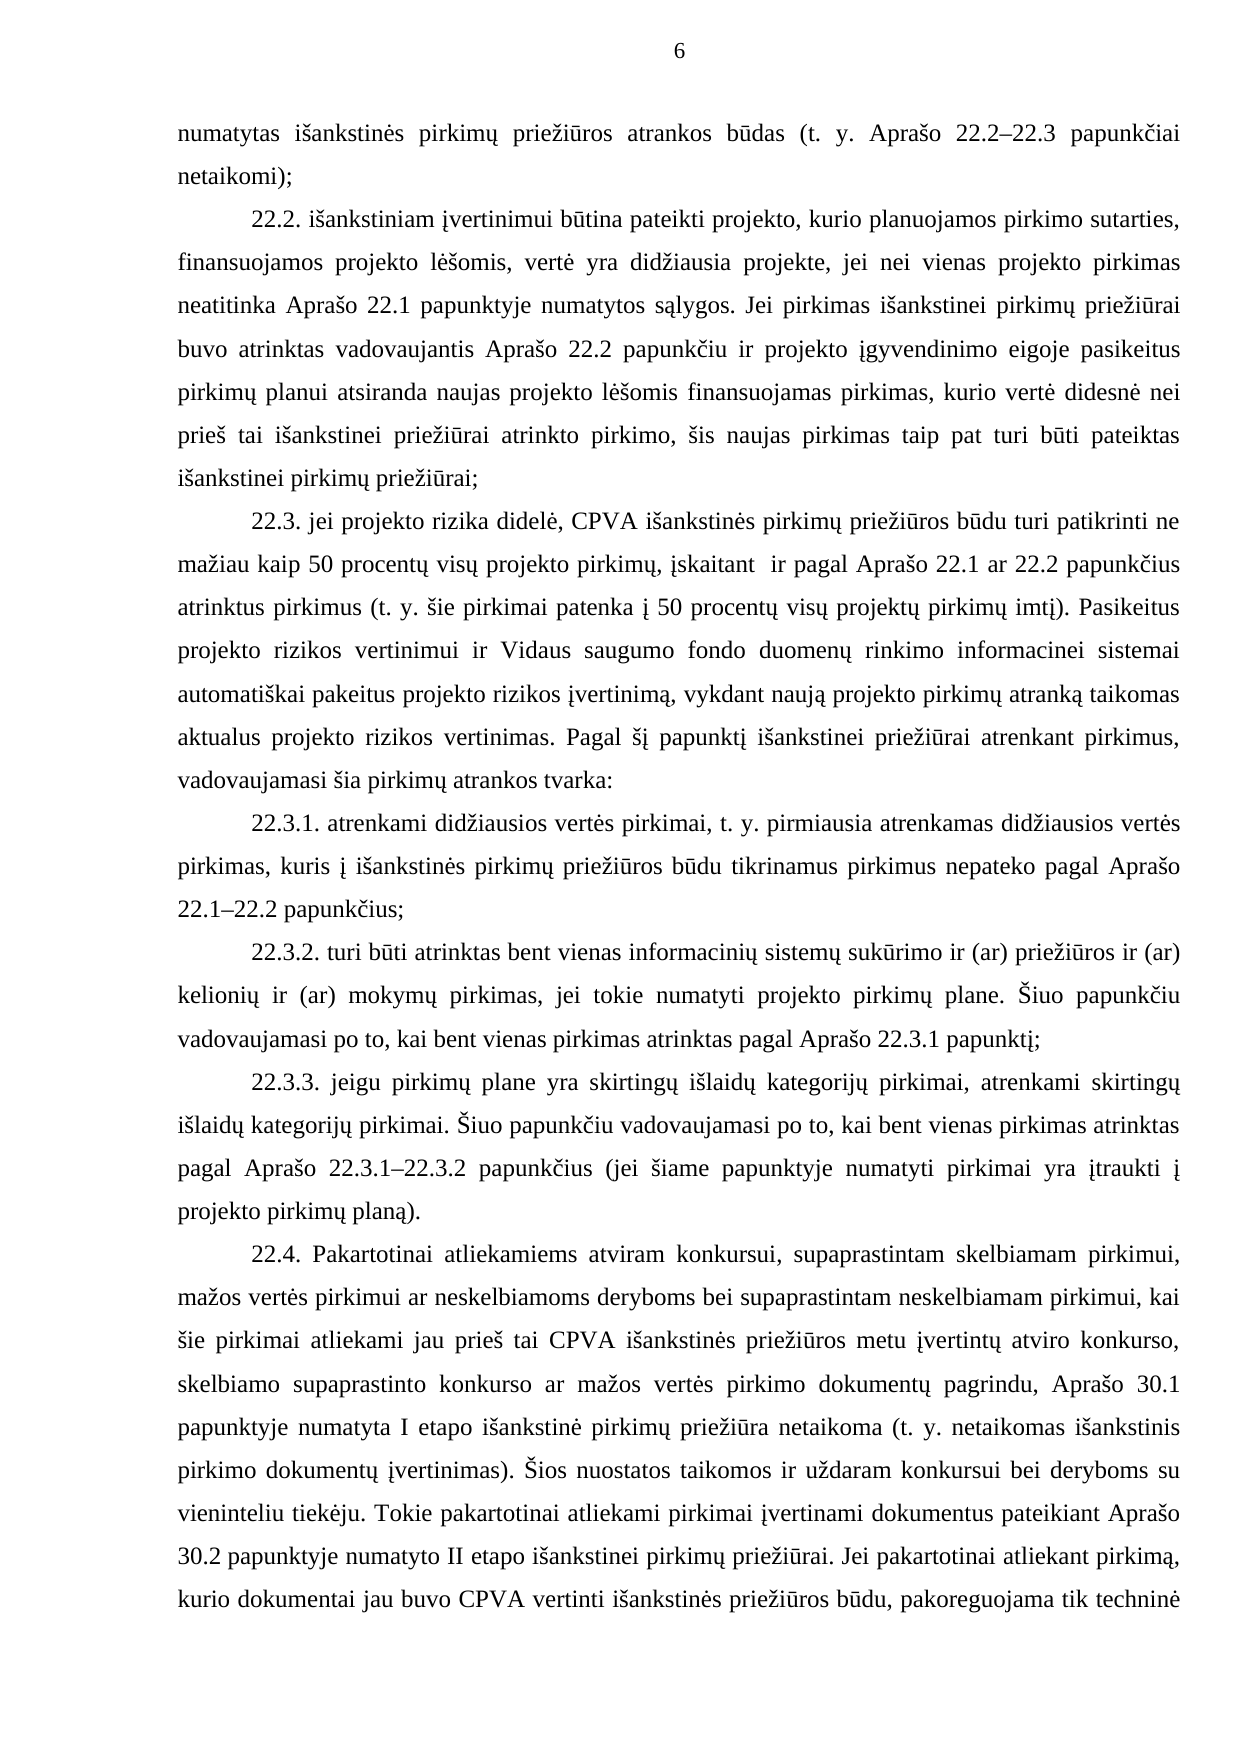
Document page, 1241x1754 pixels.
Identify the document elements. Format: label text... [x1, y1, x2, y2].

text 22.3.2. turi būti atrinktas bent vienas informacinių sistemų sukūrimo ir (ar) priežiūros ir (ar) kelionių ir (ar) mokymų pirkimas, jei tokie numatyti projekto pirkimų plane. Šiuo papunkčiu vadovaujamasi po to, kai bent vienas pirkimas atrinktas pagal Aprašo 22.3.1 papunktį; [177, 937, 1181, 1052]
text 22.2. išankstiniam įvertinimui būtina pateikti projekto, kurio planuojamos pirkimo sutarties, finansuojamos projekto lėšomis, vertė yra didžiausia projekte, jei nei vienas projekto pirkimas neatitinka Aprašo 22.1 papunktyje numatytos sąlygos. Jei pirkimas išankstinei pirkimų priežiūrai buvo atrinktas vadovaujantis Aprašo 22.2 papunkčiu ir projekto įgyvendinimo eigoje pasikeitus pirkimų planui atsiranda naujas projekto lėšomis finansuojamas pirkimas, kurio vertė didesnė nei prieš tai išankstinei priežiūrai atrinkto pirkimo, šis naujas pirkimas taip pat turi būti pateiktas išankstinei pirkimų priežiūrai; [177, 204, 1181, 492]
text 22.4. Pakartotinai atliekamiems atviram konkursui, supaprastintam skelbiamam pirkimui, mažos vertės pirkimui ar neskelbiamoms deryboms bei supaprastintam neskelbiamam pirkimui, kai šie pirkimai atliekami jau prieš tai CPVA išankstinės priežiūros metu įvertintų atviro konkurso, skelbiamo supaprastinto konkurso ar mažos vertės pirkimo dokumentų pagrindu, Aprašo 30.1 papunktyje numatyta I etapo išankstinė pirkimų priežiūra netaikoma (t. y. netaikomas išankstinis pirkimo dokumentų įvertinimas). Šios nuostatos taikomos ir uždaram konkursui bei deryboms su vieninteliu tiekėju. Tokie pakartotinai atliekami pirkimai įvertinami dokumentus pateikiant Aprašo 30.2 papunktyje numatyto II etapo išankstinei pirkimų priežiūrai. Jei pakartotinai atliekant pirkimą, kurio dokumentai jau buvo CPVA vertinti išankstinės priežiūros būdu, pakoreguojama tik techninė [177, 1239, 1181, 1613]
text 22.3. jei projekto rizika didelė, CPVA išankstinės pirkimų priežiūros būdu turi patikrinti ne mažiau kaip 50 procentų visų projekto pirkimų, įskaitant ir pagal Aprašo 22.1 ar 22.2 papunkčius atrinktus pirkimus (t. y. šie pirkimai patenka į 50 procentų visų projektų pirkimų imtį). Pasikeitus projekto rizikos vertinimui ir Vidaus saugumo fondo duomenų rinkimo informacinei sistemai automatiškai pakeitus projekto rizikos įvertinimą, vykdant naują projekto pirkimų atranką taikomas aktualus projekto rizikos vertinimas. Pagal šį papunktį išankstinei priežiūrai atrenkant pirkimus, vadovaujamasi šia pirkimų atrankos tvarka: [177, 506, 1181, 794]
text 22.3.3. jeigu pirkimų plane yra skirtingų išlaidų kategorijų pirkimai, atrenkami skirtingų išlaidų kategorijų pirkimai. Šiuo papunkčiu vadovaujamasi po to, kai bent vienas pirkimas atrinktas pagal Aprašo 22.3.1–22.3.2 papunkčius (jei šiame papunktyje numatyti pirkimai yra įtraukti į projekto pirkimų planą). [177, 1067, 1181, 1225]
text numatytas išankstinės pirkimų priežiūros atrankos būdas (t. y. Aprašo 22.2–22.3 papunkčiai netaikomi); [177, 118, 1181, 190]
text 22.3.1. atrenkami didžiausios vertės pirkimai, t. y. pirmiausia atrenkamas didžiausios vertės pirkimas, kuris į išankstinės pirkimų priežiūros būdu tikrinamus pirkimus nepateko pagal Aprašo 22.1–22.2 papunkčius; [177, 808, 1181, 923]
